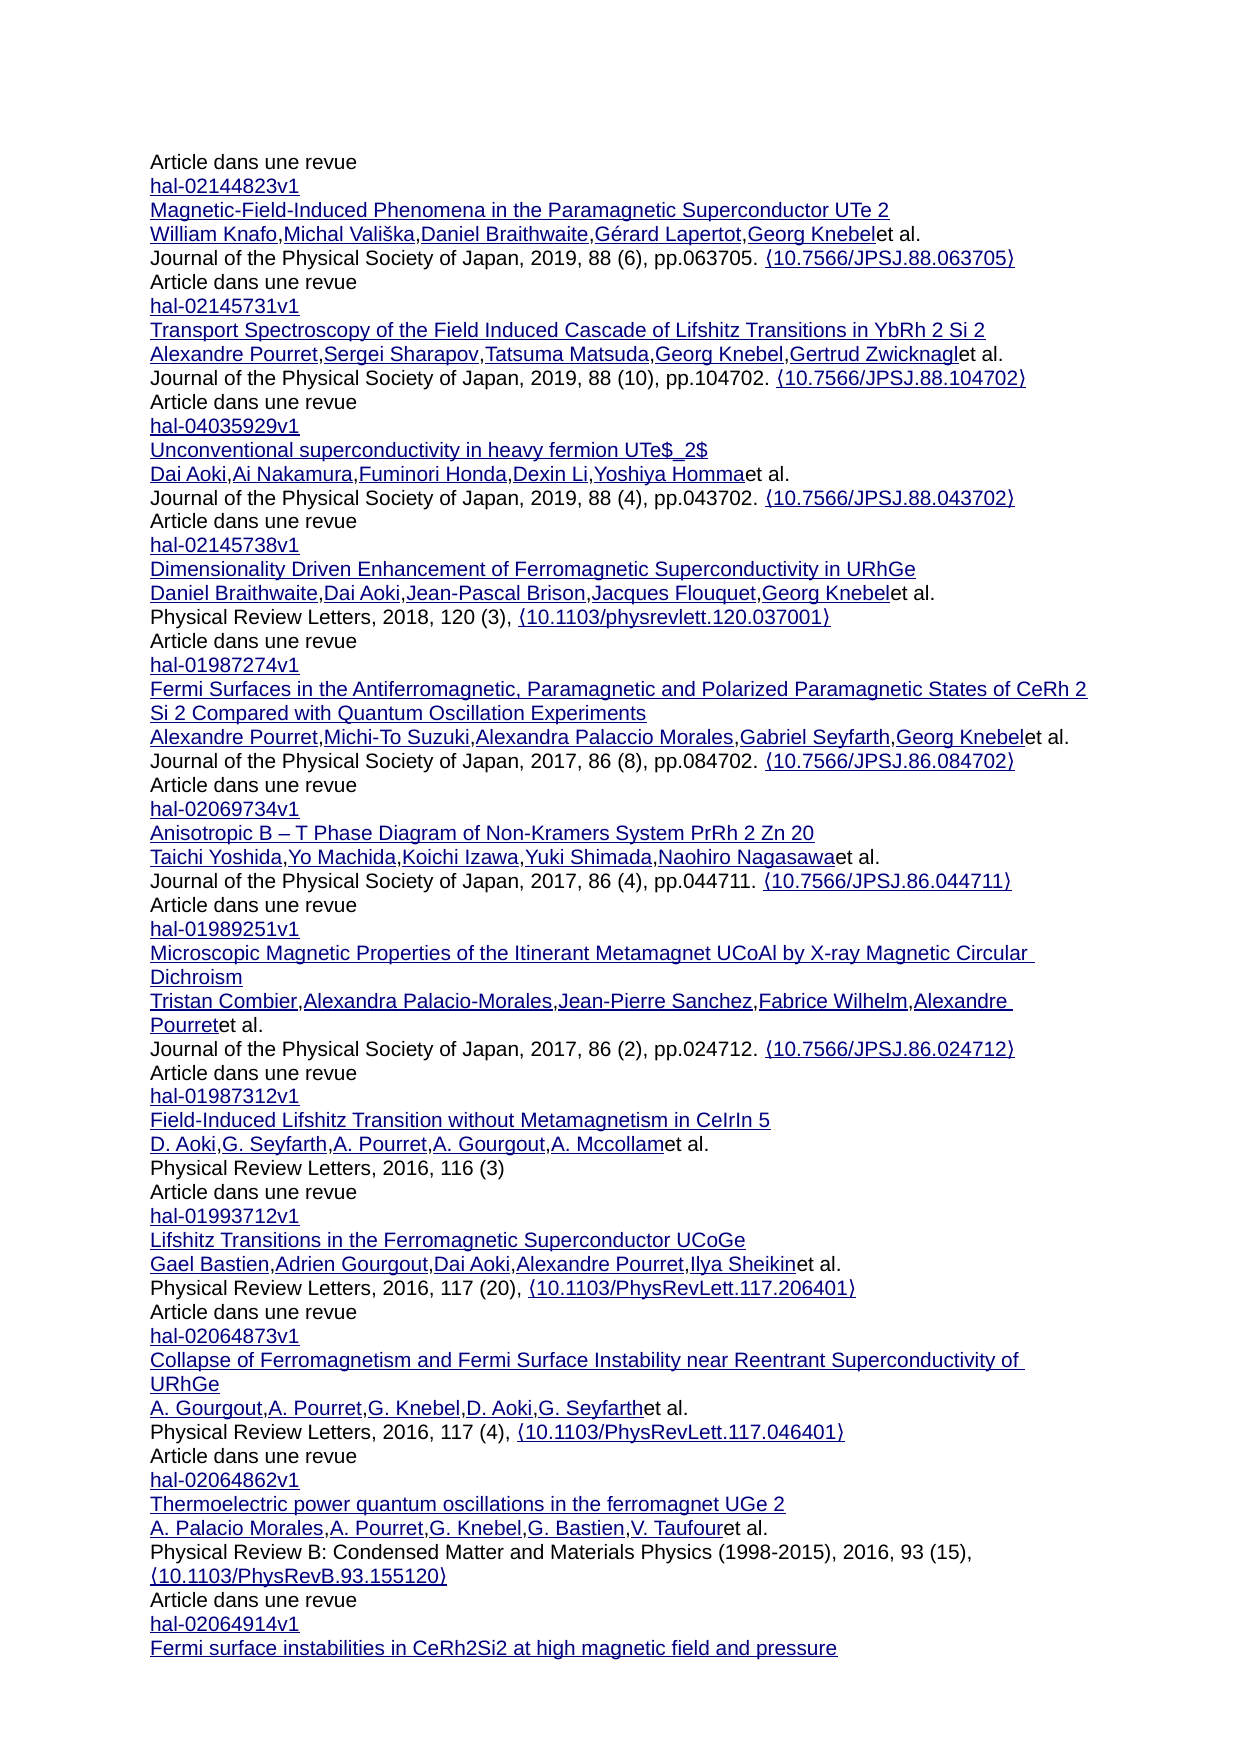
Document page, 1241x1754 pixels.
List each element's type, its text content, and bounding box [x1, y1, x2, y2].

table_cell Fermi surface instabilities in CeRh2Si2 at high magnetic field and pressure [150, 1635, 1090, 1659]
table_cell Dimensionality Driven Enhancement of Ferromagnetic Superconductivity in URhGe Daniel Braithwaite,Dai Aoki,Jean-Pascal Brison,Jacques Flouquet,Georg Knebelet al. Physical Review Letters, 2018, 120 (3), ⟨10.1103/physrevlett.120.037001⟩ Article dans une revue hal-01987274v1 [150, 557, 1090, 677]
table_cell Magnetic-Field-Induced Phenomena in the Paramagnetic Superconductor UTe 2 William Knafo,Michal Vališka,Daniel Braithwaite,Gérard Lapertot,Georg Knebelet al. Journal of the Physical Society of Japan, 2019, 88 (6), pp.063705. ⟨10.7566/JPSJ.88.063705⟩ Article dans une revue hal-02145731v1 [150, 198, 1090, 318]
table_cell Field-Induced Lifshitz Transition without Metamagnetism in CeIrIn 5 D. Aoki,G. Seyfarth,A. Pourret,A. Gourgout,A. Mccollamet al. Physical Review Letters, 2016, 116 (3) Article dans une revue hal-01993712v1 [150, 1108, 1090, 1228]
table_cell Collapse of Ferromagnetism and Fermi Surface Instability near Reentrant Superconductivity of URhGe A. Gourgout,A. Pourret,G. Knebel,D. Aoki,G. Seyfarthet al. Physical Review Letters, 2016, 117 (4), ⟨10.1103/PhysRevLett.117.046401⟩ Article dans une revue hal-02064862v1 [150, 1348, 1090, 1492]
table_cell Article dans une revue hal-02144823v1 [150, 150, 1090, 198]
table_cell Transport Spectroscopy of the Field Induced Cascade of Lifshitz Transitions in YbRh 2 Si 2 Alexandre Pourret,Sergei Sharapov,Tatsuma Matsuda,Georg Knebel,Gertrud Zwicknaglet al. Journal of the Physical Society of Japan, 2019, 88 (10), pp.104702. ⟨10.7566/JPSJ.88.104702⟩ Article dans une revue hal-04035929v1 [150, 318, 1090, 437]
table_cell Fermi Surfaces in the Antiferromagnetic, Paramagnetic and Polarized Paramagnetic States of CeRh 2 Si 2 Compared with Quantum Oscillation Experiments Alexandre Pourret,Michi-To Suzuki,Alexandra Palaccio Morales,Gabriel Seyfarth,Georg Knebelet al. Journal of the Physical Society of Japan, 2017, 86 (8), pp.084702. ⟨10.7566/JPSJ.86.084702⟩ Article dans une revue hal-02069734v1 [150, 677, 1090, 821]
table_cell Lifshitz Transitions in the Ferromagnetic Superconductor UCoGe Gael Bastien,Adrien Gourgout,Dai Aoki,Alexandre Pourret,Ilya Sheikinet al. Physical Review Letters, 2016, 117 (20), ⟨10.1103/PhysRevLett.117.206401⟩ Article dans une revue hal-02064873v1 [150, 1228, 1090, 1348]
table_cell Anisotropic B – T Phase Diagram of Non-Kramers System PrRh 2 Zn 20 Taichi Yoshida,Yo Machida,Koichi Izawa,Yuki Shimada,Naohiro Nagasawaet al. Journal of the Physical Society of Japan, 2017, 86 (4), pp.044711. ⟨10.7566/JPSJ.86.044711⟩ Article dans une revue hal-01989251v1 [150, 821, 1090, 941]
table_cell Thermoelectric power quantum oscillations in the ferromagnet UGe 2 A. Palacio Morales,A. Pourret,G. Knebel,G. Bastien,V. Taufouret al. Physical Review B: Condensed Matter and Materials Physics (1998-2015), 2016, 93 (15), ⟨10.1103/PhysRevB.93.155120⟩ Article dans une revue hal-02064914v1 [150, 1492, 1090, 1635]
table_cell Unconventional superconductivity in heavy fermion UTe$_2$ Dai Aoki,Ai Nakamura,Fuminori Honda,Dexin Li,Yoshiya Hommaet al. Journal of the Physical Society of Japan, 2019, 88 (4), pp.043702. ⟨10.7566/JPSJ.88.043702⟩ Article dans une revue hal-02145738v1 [150, 438, 1090, 557]
table_cell Microscopic Magnetic Properties of the Itinerant Metamagnet UCoAl by X-ray Magnetic Circular Dichroism Tristan Combier,Alexandra Palacio-Morales,Jean-Pierre Sanchez,Fabrice Wilhelm,Alexandre Pourretet al. Journal of the Physical Society of Japan, 2017, 86 (2), pp.024712. ⟨10.7566/JPSJ.86.024712⟩ Article dans une revue hal-01987312v1 [150, 941, 1090, 1108]
